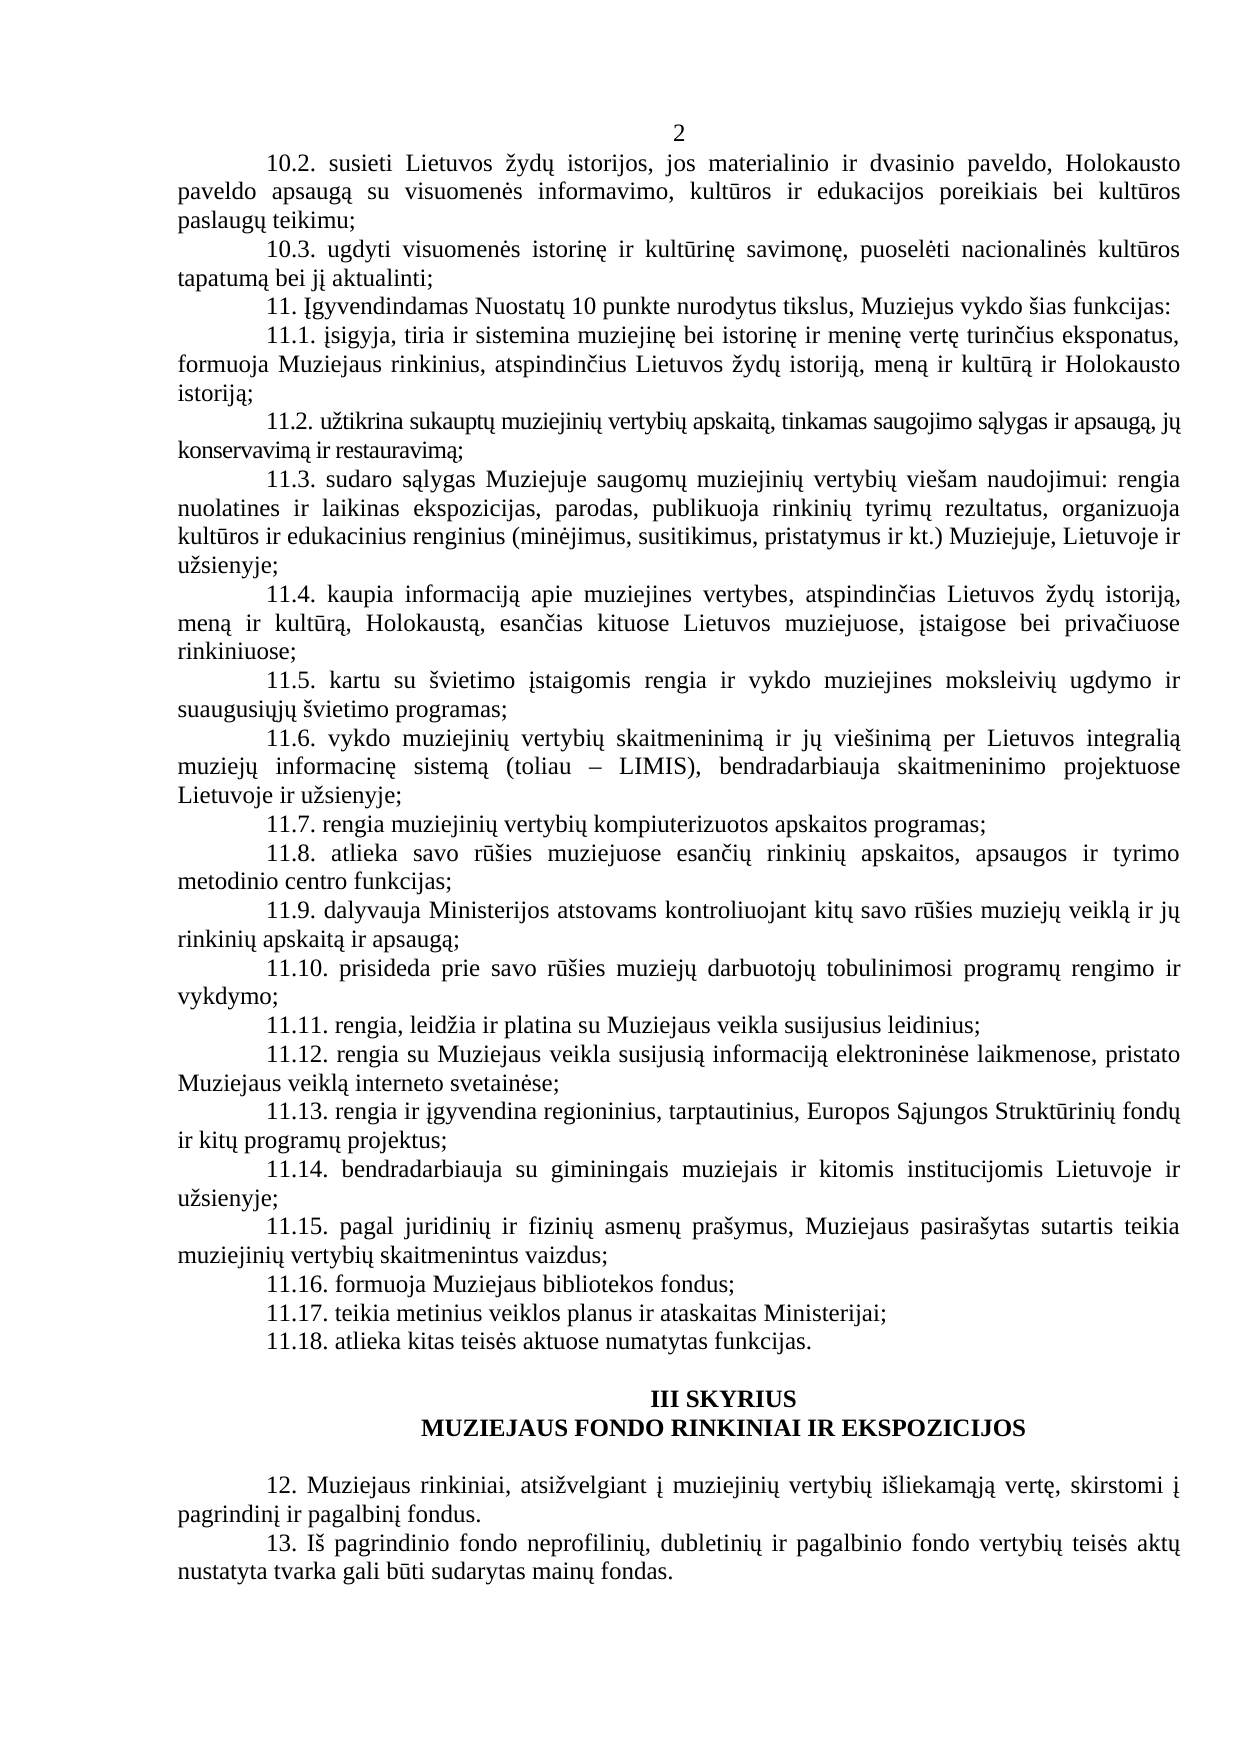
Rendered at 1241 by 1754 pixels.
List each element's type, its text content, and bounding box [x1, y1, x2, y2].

text 12. Muziejaus rinkiniai, atsižvelgiant į muziejinių vertybių išliekamąją vertę, skirstomi į pagrindinį ir pagalbinį fondus. [177, 1470, 1181, 1528]
text 11.2. užtikrina sukauptų muziejinių vertybių apskaitą, tinkamas saugojimo sąlygas ir apsaugą, jų konservavimą ir restauravimą; [177, 406, 1181, 464]
text 11.15. pagal juridinių ir fizinių asmenų prašymus, Muziejaus pasirašytas sutartis teikia muziejinių vertybių skaitmenintus vaizdus; [177, 1211, 1181, 1269]
text MUZIEJAUS FONDO RINKINIAI IR EKSPOZICIJOS [177, 1413, 1181, 1441]
text 13. Iš pagrindinio fondo neprofilinių, dubletinių ir pagalbinio fondo vertybių teisės aktų nustatyta tvarka gali būti sudarytas mainų fondas. [177, 1528, 1181, 1585]
text 11.6. vykdo muziejinių vertybių skaitmeninimą ir jų viešinimą per Lietuvos integralią muziejų informacinę sistemą (toliau – LIMIS), bendradarbiauja skaitmeninimo projektuose Lietuvoje ir užsienyje; [177, 723, 1181, 809]
text 11.8. atlieka savo rūšies muziejuose esančių rinkinių apskaitos, apsaugos ir tyrimo metodinio centro funkcijas; [177, 838, 1181, 895]
text 11.1. įsigyja, tiria ir sistemina muziejinę bei istorinę ir meninę vertę turinčius eksponatus, formuoja Muziejaus rinkinius, atspindinčius Lietuvos žydų istoriją, meną ir kultūrą ir Holokausto istoriją; [177, 320, 1181, 406]
text 11.9. dalyvauja Ministerijos atstovams kontroliuojant kitų savo rūšies muziejų veiklą ir jų rinkinių apskaitą ir apsaugą; [177, 895, 1181, 953]
text 11.5. kartu su švietimo įstaigomis rengia ir vykdo muziejines moksleivių ugdymo ir suaugusiųjų švietimo programas; [177, 665, 1181, 723]
text 11. Įgyvendindamas Nuostatų 10 punkte nurodytus tikslus, Muziejus vykdo šias funkcijas: [177, 291, 1181, 320]
text 11.13. rengia ir įgyvendina regioninius, tarptautinius, Europos Sąjungos Struktūrinių fondų ir kitų programų projektus; [177, 1096, 1181, 1154]
text 11.11. rengia, leidžia ir platina su Muziejaus veikla susijusius leidinius; [177, 1010, 1181, 1039]
text 10.3. ugdyti visuomenės istorinę ir kultūrinę savimonę, puoselėti nacionalinės kultūros tapatumą bei jį aktualinti; [177, 234, 1181, 291]
text 11.14. bendradarbiauja su giminingais muziejais ir kitomis institucijomis Lietuvoje ir užsienyje; [177, 1154, 1181, 1211]
text 11.4. kaupia informaciją apie muziejines vertybes, atspindinčias Lietuvos žydų istoriją, meną ir kultūrą, Holokaustą, esančias kituose Lietuvos muziejuose, įstaigose bei privačiuose rinkiniuose; [177, 579, 1181, 665]
text 11.3. sudaro sąlygas Muziejuje saugomų muziejinių vertybių viešam naudojimui: rengia nuolatines ir laikinas ekspozicijas, parodas, publikuoja rinkinių tyrimų rezultatus, organizuoja kultūros ir edukacinius renginius (minėjimus, susitikimus, pristatymus ir kt.) Muziejuje, Lietuvoje ir užsienyje; [177, 464, 1181, 579]
text 11.16. formuoja Muziejaus bibliotekos fondus; [177, 1269, 1181, 1298]
text III SKYRIUS [177, 1384, 1181, 1413]
text 10.2. susieti Lietuvos žydų istorijos, jos materialinio ir dvasinio paveldo, Holokausto paveldo apsaugą su visuomenės informavimo, kultūros ir edukacijos poreikiais bei kultūros paslaugų teikimu; [177, 148, 1181, 234]
text 11.18. atlieka kitas teisės aktuose numatytas funkcijas. [177, 1326, 1181, 1355]
text 11.17. teikia metinius veiklos planus ir ataskaitas Ministerijai; [177, 1298, 1181, 1326]
text 11.7. rengia muziejinių vertybių kompiuterizuotos apskaitos programas; [177, 809, 1181, 838]
text 11.12. rengia su Muziejaus veikla susijusią informaciją elektroninėse laikmenose, pristato Muziejaus veiklą interneto svetainėse; [177, 1039, 1181, 1096]
text 11.10. prisideda prie savo rūšies muziejų darbuotojų tobulinimosi programų rengimo ir vykdymo; [177, 953, 1181, 1010]
